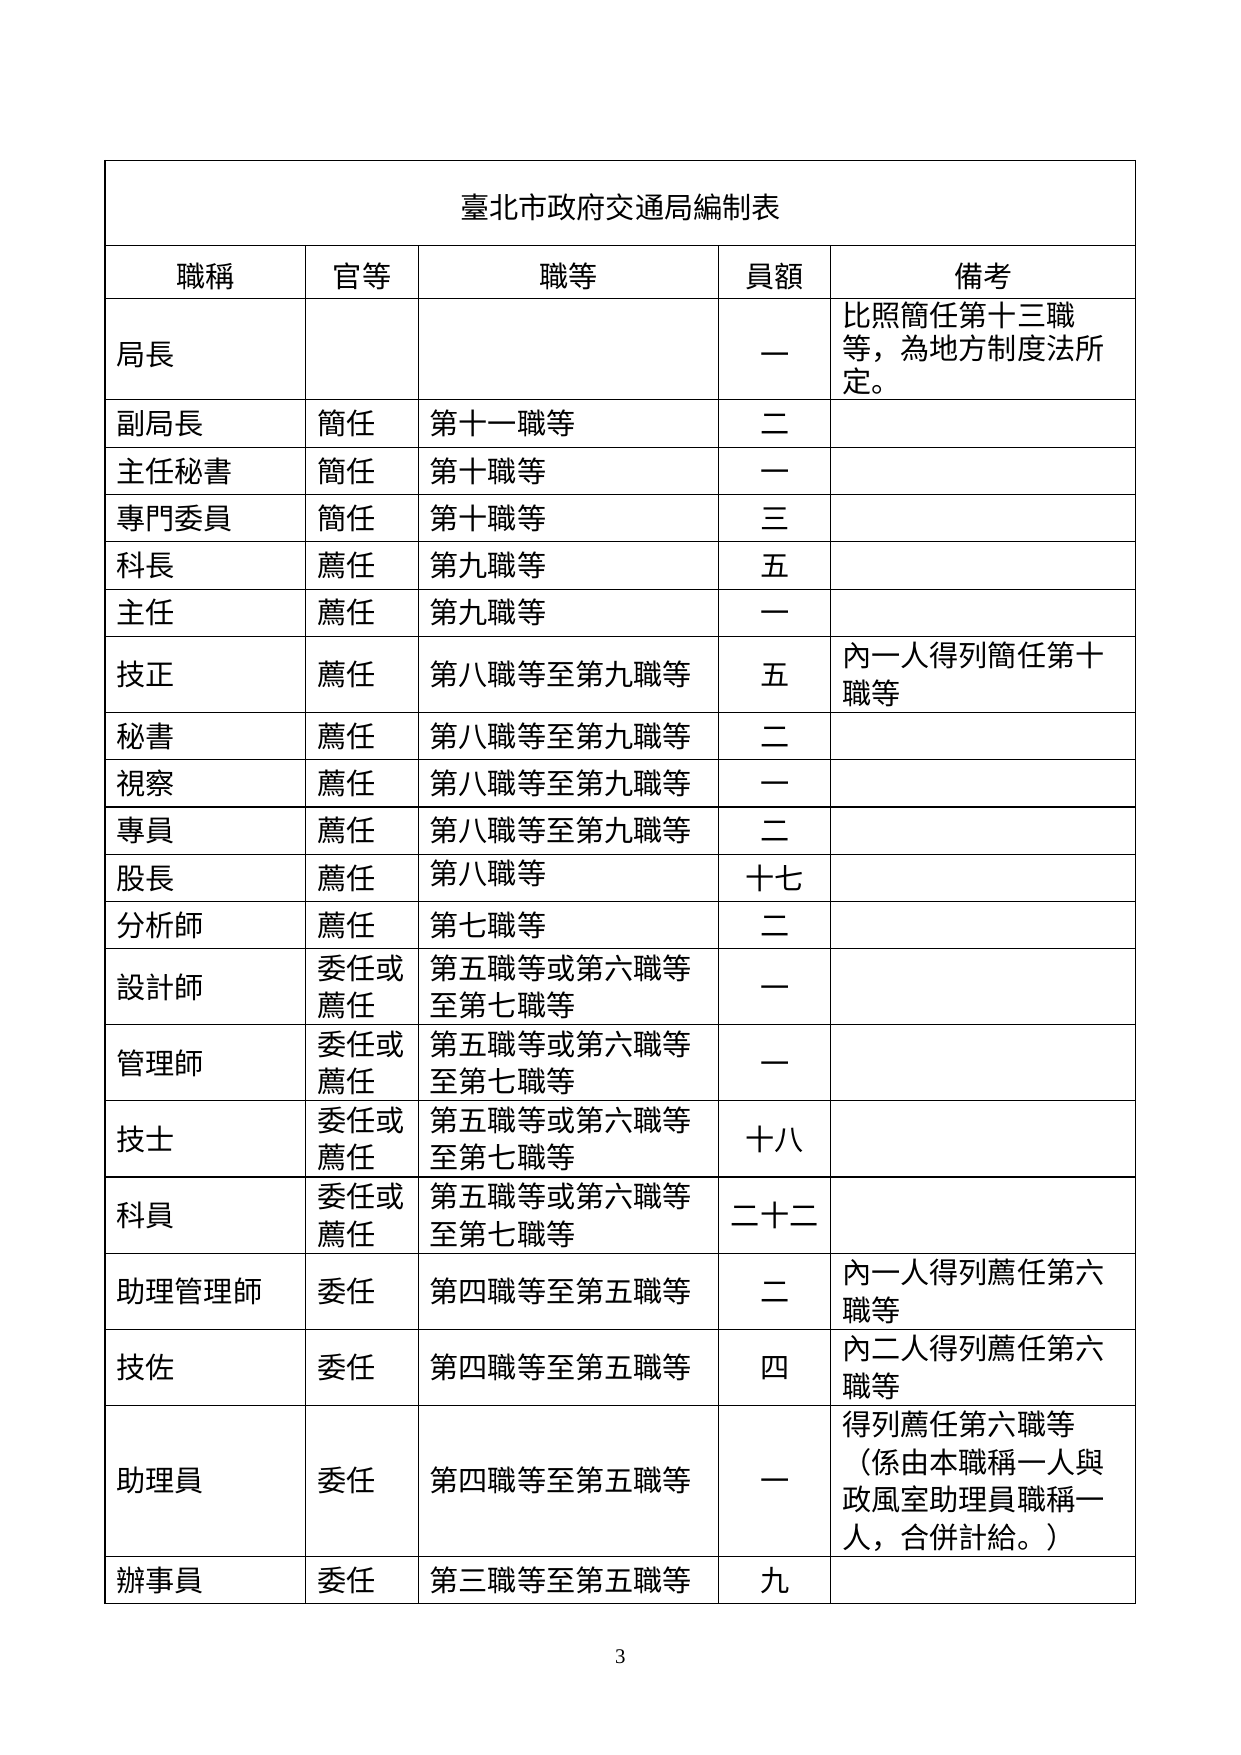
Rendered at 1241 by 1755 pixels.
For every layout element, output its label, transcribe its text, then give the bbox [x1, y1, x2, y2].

table_cell [831, 808, 1135, 854]
table_cell 薦任 [306, 760, 418, 806]
table_cell 薦任 [306, 902, 418, 948]
table_cell 職等 [419, 246, 718, 298]
table_cell 內一人得列薦任第六職等 [831, 1254, 1135, 1328]
table_cell 助理管理師 [106, 1254, 305, 1328]
table_cell [831, 949, 1135, 1024]
table_cell 第十職等 [419, 448, 718, 494]
table_cell 一 [719, 1406, 830, 1556]
table_cell 一 [719, 590, 830, 636]
table_cell [831, 590, 1135, 636]
table_cell 簡任 [306, 400, 418, 447]
table_cell [831, 1101, 1135, 1176]
table_cell 科員 [106, 1178, 305, 1252]
table_header 臺北市政府交通局編制表 [106, 161, 1135, 245]
table_cell 委任或薦任 [306, 1101, 418, 1176]
table_cell 一 [719, 949, 830, 1024]
table_cell 第五職等或第六職等至第七職等 [419, 1025, 718, 1100]
table_cell 委任或薦任 [306, 1025, 418, 1100]
table_cell 內一人得列簡任第十職等 [831, 637, 1135, 712]
table_cell 第八職等至第九職等 [419, 808, 718, 854]
table_cell 第五職等或第六職等至第七職等 [419, 949, 718, 1024]
table_cell 一 [719, 299, 830, 399]
table_cell [306, 299, 418, 399]
table_cell 比照簡任第十三職等，為地方制度法所定。 [831, 299, 1135, 399]
table_cell 二 [719, 400, 830, 447]
table_cell 委任 [306, 1406, 418, 1556]
table_cell 官等 [306, 246, 418, 298]
table_cell 委任 [306, 1330, 418, 1404]
table_cell 秘書 [106, 713, 305, 759]
table_cell [831, 542, 1135, 588]
table_cell 科長 [106, 542, 305, 588]
table_cell 主任秘書 [106, 448, 305, 494]
table_cell 第八職等至第九職等 [419, 637, 718, 712]
table_cell 第五職等或第六職等至第七職等 [419, 1178, 718, 1252]
table_cell 第四職等至第五職等 [419, 1406, 718, 1556]
table_cell 委任或薦任 [306, 949, 418, 1024]
table_cell 薦任 [306, 713, 418, 759]
table_cell 簡任 [306, 495, 418, 541]
table_cell 簡任 [306, 448, 418, 494]
table_cell 三 [719, 495, 830, 541]
table_cell [831, 448, 1135, 494]
table_cell 職稱 [106, 246, 305, 298]
table_cell 第八職等至第九職等 [419, 713, 718, 759]
table_cell [831, 1178, 1135, 1252]
table_cell 一 [719, 1025, 830, 1100]
table_cell 專門委員 [106, 495, 305, 541]
table_cell [831, 902, 1135, 948]
table_cell 第九職等 [419, 590, 718, 636]
table_cell 委任 [306, 1557, 418, 1603]
table_cell 九 [719, 1557, 830, 1603]
table_cell 視察 [106, 760, 305, 806]
table_cell 局長 [106, 299, 305, 399]
table_cell 第十一職等 [419, 400, 718, 447]
table_cell [419, 299, 718, 399]
table_cell 一 [719, 760, 830, 806]
table_cell 辦事員 [106, 1557, 305, 1603]
table_cell 技佐 [106, 1330, 305, 1404]
table_cell 技士 [106, 1101, 305, 1176]
table_cell 第四職等至第五職等 [419, 1254, 718, 1328]
table_cell 二十二 [719, 1178, 830, 1252]
table_cell 第八職等至第九職等 [419, 760, 718, 806]
table_cell 十七 [719, 855, 830, 901]
table_cell 第三職等至第五職等 [419, 1557, 718, 1603]
table_cell 股長 [106, 855, 305, 901]
table_cell 專員 [106, 808, 305, 854]
table_cell 內二人得列薦任第六職等 [831, 1330, 1135, 1404]
table_cell [831, 713, 1135, 759]
table_cell 第八職等 [419, 855, 718, 901]
table_cell 二 [719, 808, 830, 854]
table_cell [831, 760, 1135, 806]
table_cell 主任 [106, 590, 305, 636]
table_cell 薦任 [306, 855, 418, 901]
table_cell 第四職等至第五職等 [419, 1330, 718, 1404]
table_cell 委任或薦任 [306, 1178, 418, 1252]
table_cell 得列薦任第六職等（係由本職稱一人與政風室助理員職稱一人，合併計給。） [831, 1406, 1135, 1556]
table_cell 技正 [106, 637, 305, 712]
table_cell 備考 [831, 246, 1135, 298]
table_cell 管理師 [106, 1025, 305, 1100]
table_cell 二 [719, 713, 830, 759]
table_cell 一 [719, 448, 830, 494]
table_cell 薦任 [306, 808, 418, 854]
table_cell 薦任 [306, 590, 418, 636]
table_cell 十八 [719, 1101, 830, 1176]
table_cell 助理員 [106, 1406, 305, 1556]
table_cell [831, 1025, 1135, 1100]
table_cell 第七職等 [419, 902, 718, 948]
table_cell [831, 1557, 1135, 1603]
table_cell 第十職等 [419, 495, 718, 541]
table_cell [831, 495, 1135, 541]
table_cell 二 [719, 902, 830, 948]
table_cell 五 [719, 637, 830, 712]
table_cell 員額 [719, 246, 830, 298]
table_cell 副局長 [106, 400, 305, 447]
table_cell [831, 400, 1135, 447]
table_cell 四 [719, 1330, 830, 1404]
table_cell 二 [719, 1254, 830, 1328]
table_cell 委任 [306, 1254, 418, 1328]
table_cell 薦任 [306, 637, 418, 712]
table_cell 第九職等 [419, 542, 718, 588]
table_cell 五 [719, 542, 830, 588]
table_cell [831, 855, 1135, 901]
table_cell 薦任 [306, 542, 418, 588]
table_cell 分析師 [106, 902, 305, 948]
table_cell 設計師 [106, 949, 305, 1024]
table_cell 第五職等或第六職等至第七職等 [419, 1101, 718, 1176]
